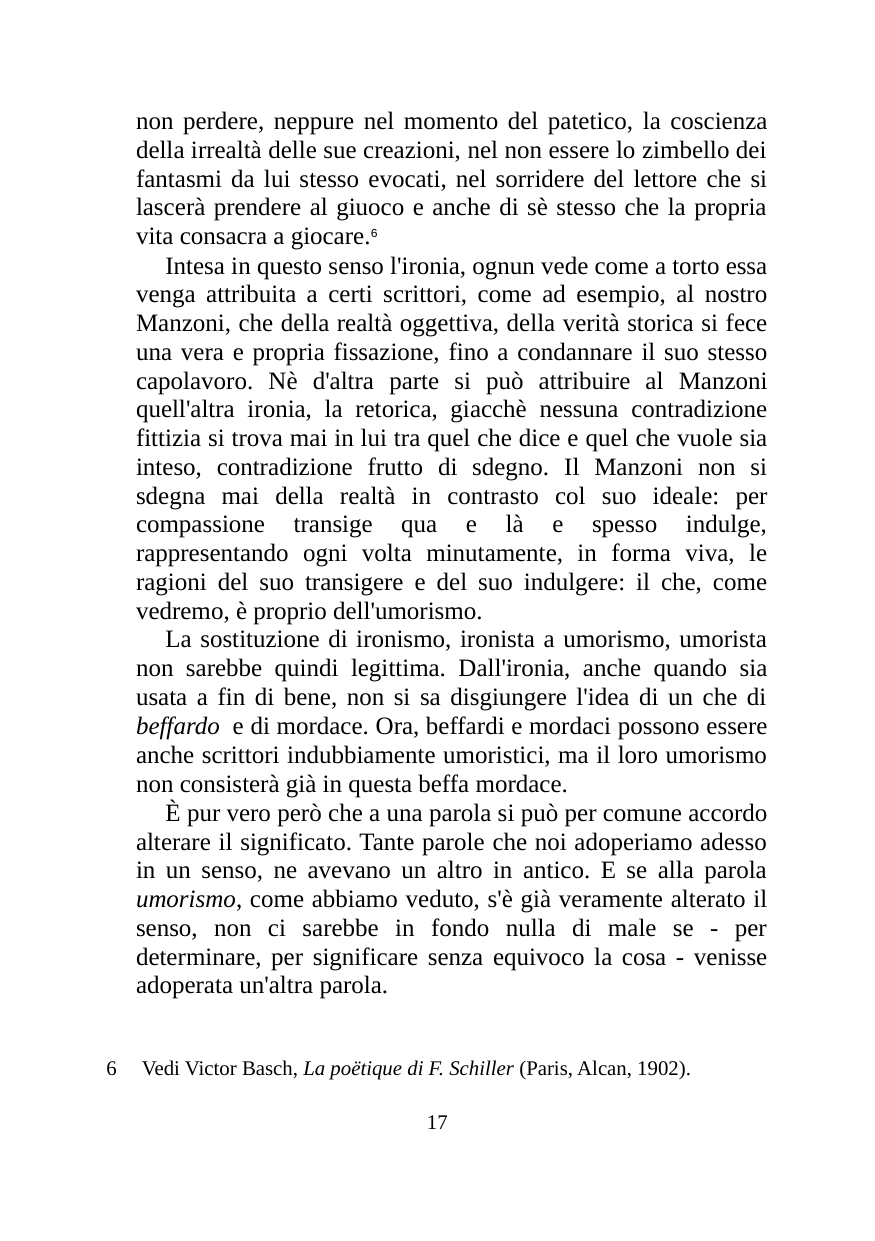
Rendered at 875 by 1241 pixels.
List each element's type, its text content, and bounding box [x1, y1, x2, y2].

text È pur vero però che a una parola si può per comune accordo alterare il significato. Tante parole che noi adoperiamo adesso in un senso, ne avevano un altro in antico. E se alla parola umorismo, come abbiamo veduto, s'è già veramente alterato il senso, non ci sarebbe in fondo nulla di male se - per determinare, per significare senza equivoco la cosa - venisse adoperata un'altra parola. [136, 798, 768, 999]
text La sostituzione di ironismo, ironista a umorismo, umorista non sarebbe quindi legittima. Dall'ironia, anche quando sia usata a fin di bene, non si sa disgiungere l'idea di un che di beffardo e di mordace. Ora, beffardi e mordaci possono essere anche scrittori indubbiamente umoristici, ma il loro umorismo non consisterà già in questa beffa mordace. [136, 624, 768, 798]
text Vedi Victor Basch, La poëtique di F. Schiller (Paris, Alcan, 1902). [106, 1056, 768, 1080]
text Intesa in questo senso l'ironia, ognun vede come a torto essa venga attribuita a certi scrittori, come ad esempio, al nostro Manzoni, che della realtà oggettiva, della verità storica si fece una vera e propria fissazione, fino a condannare il suo stesso capolavoro. Nè d'altra parte si può attribuire al Manzoni quell'altra ironia, la retorica, giacchè nessuna contradizione fittizia si trova mai in lui tra quel che dice e quel che vuole sia inteso, contradizione frutto di sdegno. Il Manzoni non si sdegna mai della realtà in contrasto col suo ideale: per compassione transige qua e là e spesso indulge, rappresentando ogni volta minutamente, in forma viva, le ragioni del suo transigere e del suo indulgere: il che, come vedremo, è proprio dell'umorismo. [136, 251, 768, 624]
text non perdere, neppure nel momento del patetico, la coscienza della irrealtà delle sue creazioni, nel non essere lo zimbello dei fantasmi da lui stesso evocati, nel sorridere del lettore che si lascerà prendere al giuoco e anche di sè stesso che la propria vita consacra a giocare. [136, 106, 768, 251]
